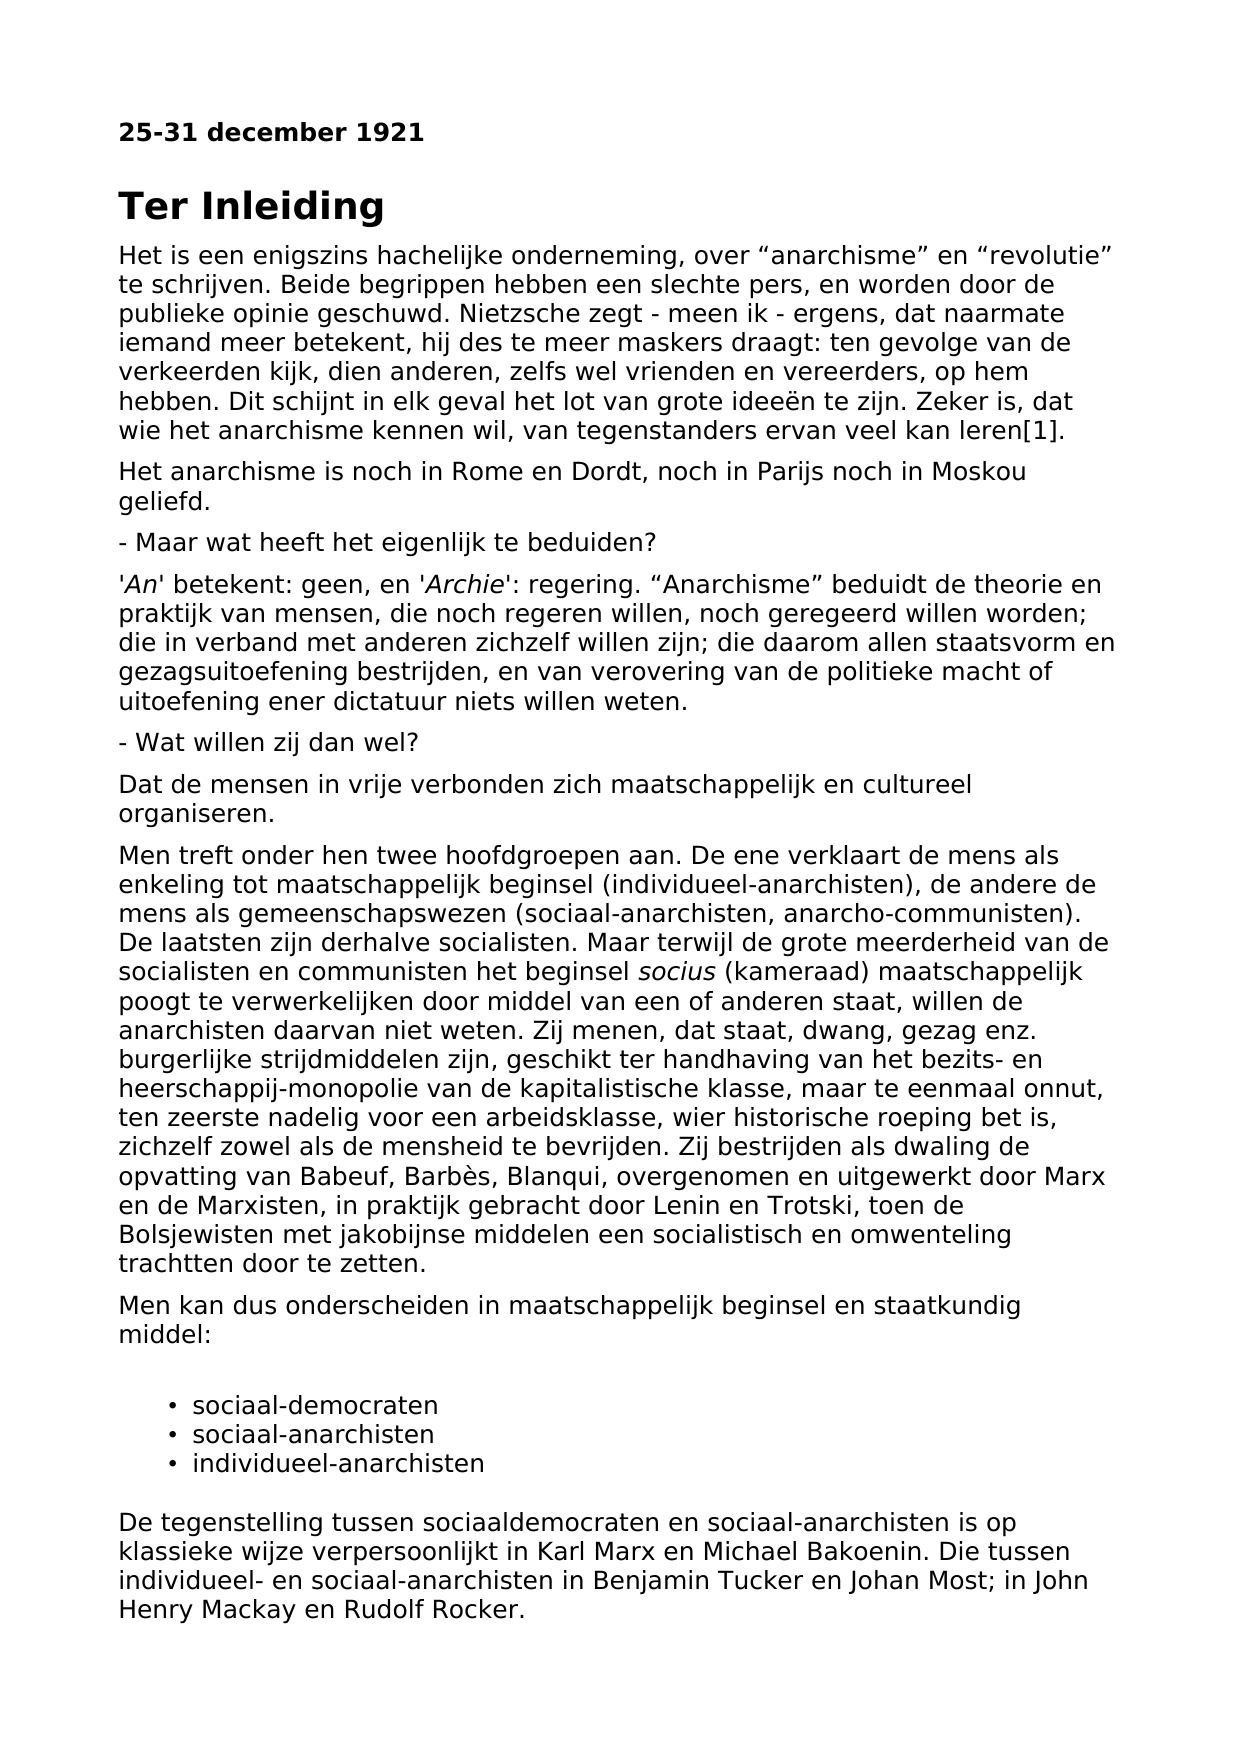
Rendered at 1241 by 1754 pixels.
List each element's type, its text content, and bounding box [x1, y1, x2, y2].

list individueel-anarchisten [177, 1449, 1122, 1479]
list sociaal-anarchisten [177, 1420, 1122, 1449]
text Men treft onder hen twee hoofdgroepen aan. De ene verklaart de mens als enkeling tot maatschappelijk beginsel (individueel-anarchisten), de andere de mens als gemeenschapswezen (sociaal-anarchisten, anarcho-communisten). De laatsten zijn derhalve socialisten. Maar terwijl de grote meerderheid van de socialisten en communisten het beginsel socius (kameraad) maatschappelijk poogt te verwerkelijken door middel van een of anderen staat, willen de anarchisten daarvan niet weten. Zij menen, dat staat, dwang, gezag enz. burgerlijke strijdmiddelen zijn, geschikt ter handhaving van het bezits- en heerschappij-monopolie van de kapitalistische klasse, maar te eenmaal onnut, ten zeerste nadelig voor een arbeidsklasse, wier historische roeping bet is, zichzelf zowel als de mensheid te bevrijden. Zij bestrijden als dwaling de opvatting van Babeuf, Barbès, Blanqui, overgenomen en uitgewerkt door Marx en de Marxisten, in praktijk gebracht door Lenin en Trotski, toen de Bolsjewisten met jakobijnse middelen een socialistisch en omwenteling trachtten door te zetten. [118, 841, 1122, 1278]
subtitle Ter Inleiding [118, 185, 1122, 228]
text Dat de mensen in vrije verbonden zich maatschappelijk en cultureel organiseren. [118, 770, 1122, 828]
text Het anarchisme is noch in Rome en Dordt, noch in Parijs noch in Moskou geliefd. [118, 458, 1122, 516]
text Men kan dus onderscheiden in maatschappelijk beginsel en staatkundig middel: [118, 1291, 1122, 1349]
text - Wat willen zij dan wel? [118, 728, 1122, 758]
text 25-31 december 1921 [118, 118, 1122, 147]
text Het is een enigszins hachelijke onderneming, over “anarchisme” en “revolutie” te schrijven. Beide begrippen hebben een slechte pers, en worden door de publieke opinie geschuwd. Nietzsche zegt - meen ik - ergens, dat naarmate iemand meer betekent, hij des te meer maskers draagt: ten gevolge van de verkeerden kijk, dien anderen, zelfs wel vrienden en vereerders, op hem hebben. Dit schijnt in elk geval het lot van grote ideeën te zijn. Zeker is, dat wie het anarchisme kennen wil, van tegenstanders ervan veel kan leren[1]. [118, 241, 1122, 445]
list sociaal-democraten [177, 1391, 1122, 1420]
text - Maar wat heeft het eigenlijk te beduiden? [118, 528, 1122, 558]
text De tegenstelling tussen sociaaldemocraten en sociaal-anarchisten is op klassieke wijze verpersoonlijkt in Karl Marx en Michael Bakoenin. Die tussen individueel- en sociaal-anarchisten in Benjamin Tucker en Johan Most; in John Henry Mackay en Rudolf Rocker. [118, 1508, 1122, 1625]
text 'An' betekent: geen, en 'Archie': regering. “Anarchisme” beduidt de theorie en praktijk van mensen, die noch regeren willen, noch geregeerd willen worden; die in verband met anderen zichzelf willen zijn; die daarom allen staatsvorm en gezagsuitoefening bestrijden, en van verovering van de politieke macht of uitoefening ener dictatuur niets willen weten. [118, 570, 1122, 716]
